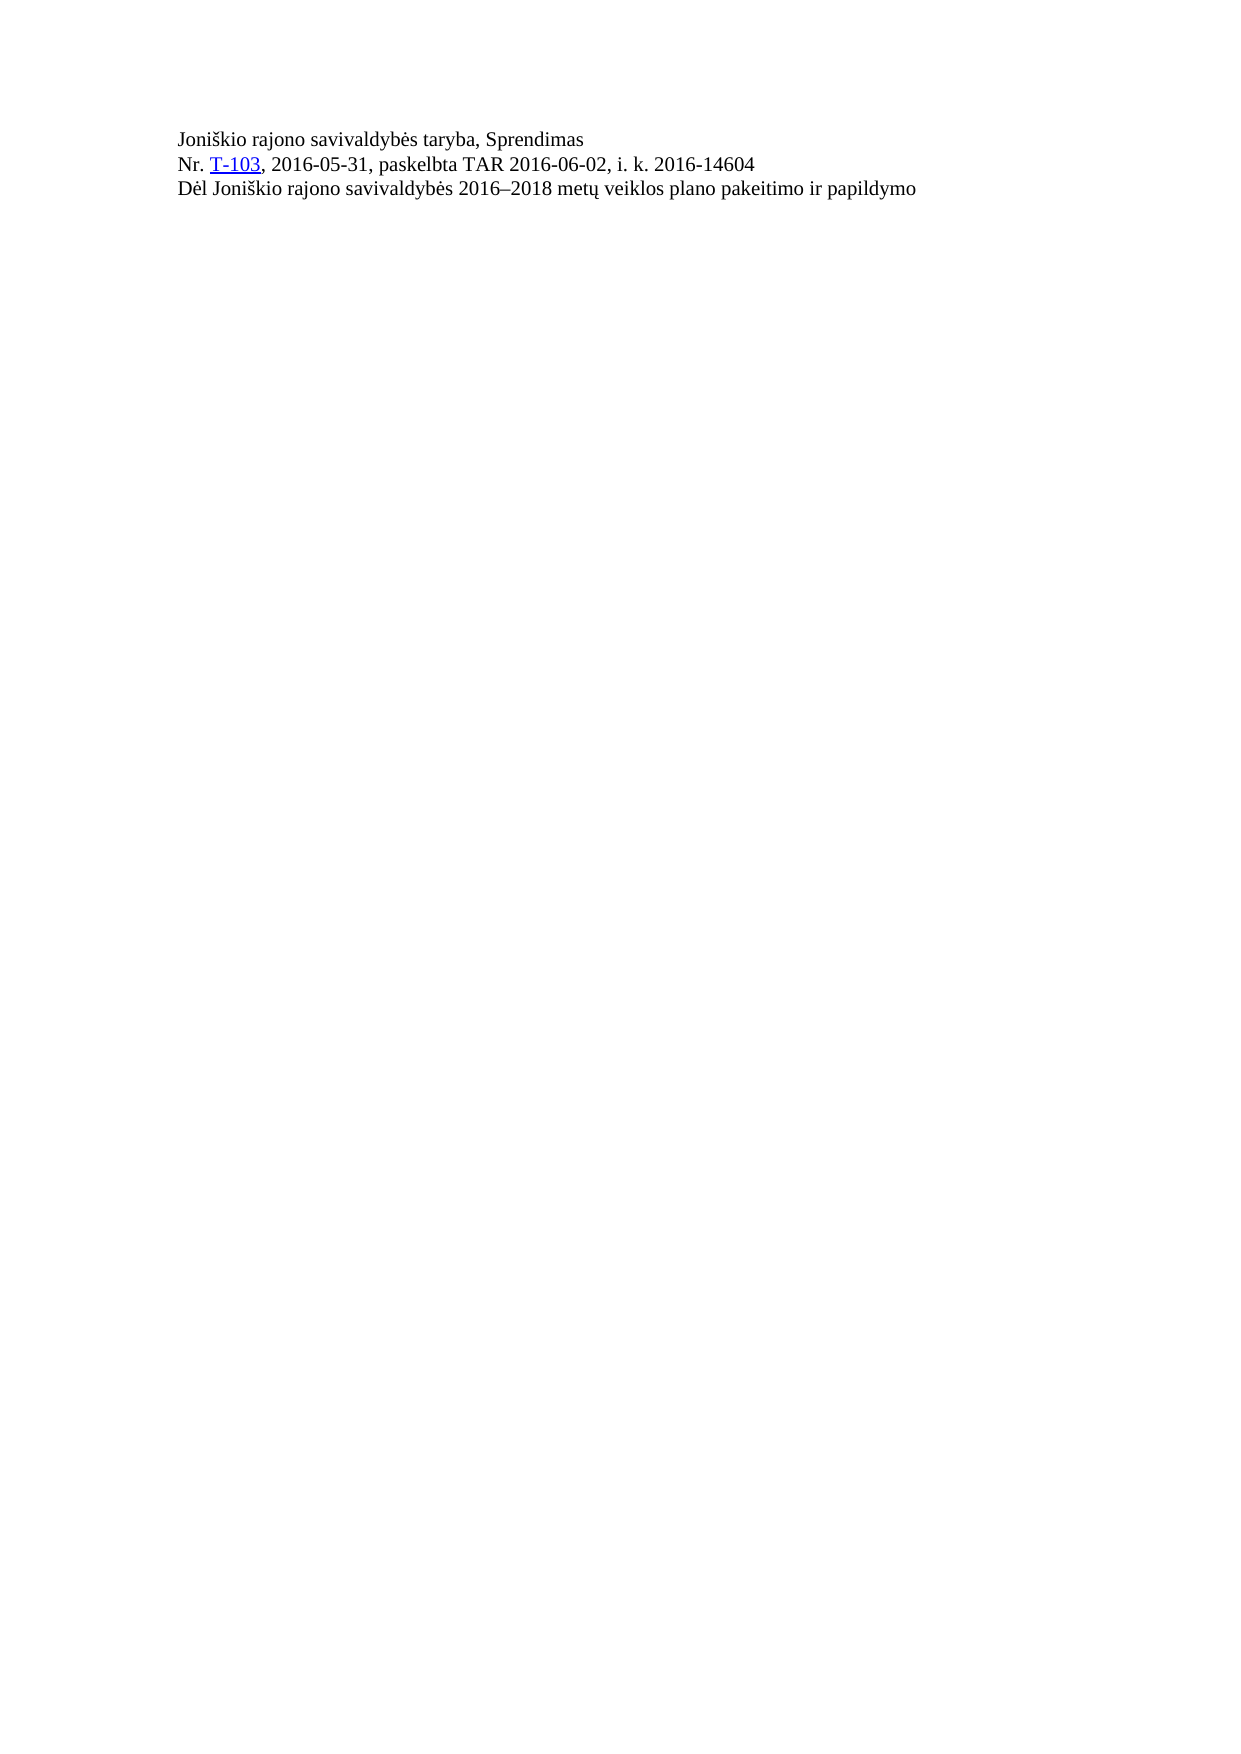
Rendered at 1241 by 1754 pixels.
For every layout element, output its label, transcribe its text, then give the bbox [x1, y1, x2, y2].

text Joniškio rajono savivaldybės taryba, Sprendimas [177, 127, 1181, 151]
text Dėl Joniškio rajono savivaldybės 2016–2018 metų veiklos plano pakeitimo ir papildymo [177, 176, 1181, 199]
text Nr. T-103, 2016-05-31, paskelbta TAR 2016-06-02, i. k. 2016-14604 [177, 151, 1181, 176]
